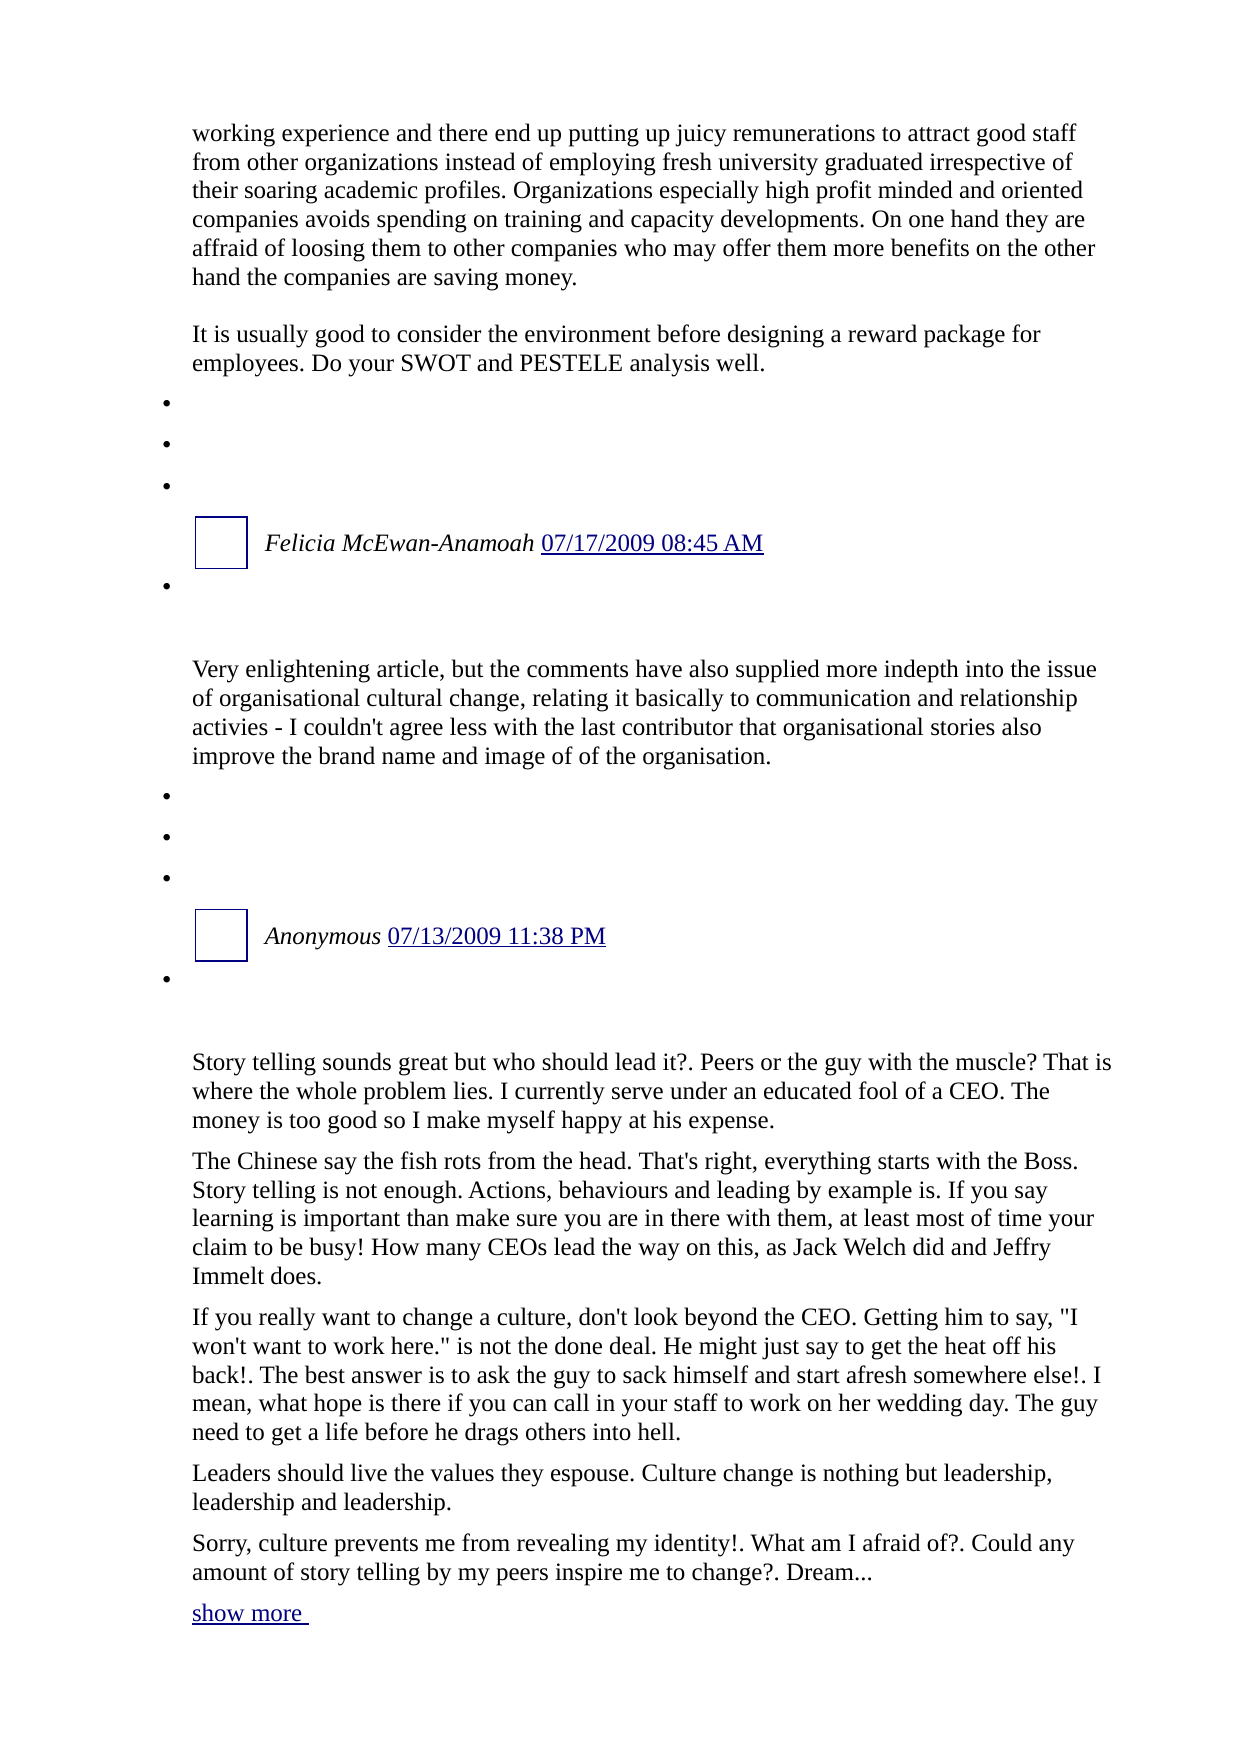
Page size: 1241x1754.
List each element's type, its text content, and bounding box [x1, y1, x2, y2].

table_header [192, 906, 262, 965]
list Leaders should live the values they espouse. Culture change is nothing but leadership, leadership and leadership. [162, 1458, 1122, 1516]
list Story telling sounds great but who should lead it?. Peers or the guy with the muscle? That is where the whole problem lies. I currently serve under an educated fool of a CEO. The money is too good so I make myself happy at his expense. [162, 1047, 1122, 1133]
list Sorry, culture prevents me from revealing my identity!. What am I afraid of?. Could any amount of story telling by my peers inspire me to change?. Dream... [162, 1528, 1122, 1586]
list Very enlightening article, but the comments have also supplied more indepth into the issue of organisational cultural change, relating it basically to communication and relationship activies - I couldn't agree less with the last contributor that organisational stories also improve the brand name and image of of the organisation. [162, 654, 1122, 769]
list If you really want to change a culture, don't look beyond the CEO. Getting him to say, "I won't want to work here." is not the done deal. He might just say to get the heat off his back!. The best answer is to ask the guy to sack himself and start afresh somewhere else!. I mean, what hope is there if you can call in your staff to work on her wedding day. The guy need to get a life before he drags others into hell. [162, 1302, 1122, 1446]
list show more [162, 1598, 1122, 1627]
table_header Felicia McEwan-Anamoah 07/17/2009 08:45 AM [262, 513, 782, 572]
table_header [192, 513, 262, 572]
list working experience and there end up putting up juicy remunerations to attract good staff from other organizations instead of employing fresh university graduated irrespective of their soaring academic profiles. Organizations especially high profit minded and oriented companies avoids spending on training and capacity developments. On one hand they are affraid of loosing them to other companies who may offer them more benefits on the other hand the companies are saving money. It is usually good to consider the environment before designing a reward package for employees. Do your SWOT and PESTELE analysis well. [162, 118, 1122, 377]
table_header Anonymous 07/13/2009 11:38 PM [262, 906, 623, 965]
list The Chinese say the fish rots from the head. That's right, everything starts with the Boss. Story telling is not enough. Actions, behaviours and leading by example is. If you say learning is important than make sure you are in there with them, at least most of time your claim to be busy! How many CEOs lead the way on this, as Jack Welch did and Jeffry Immelt does. [162, 1146, 1122, 1290]
